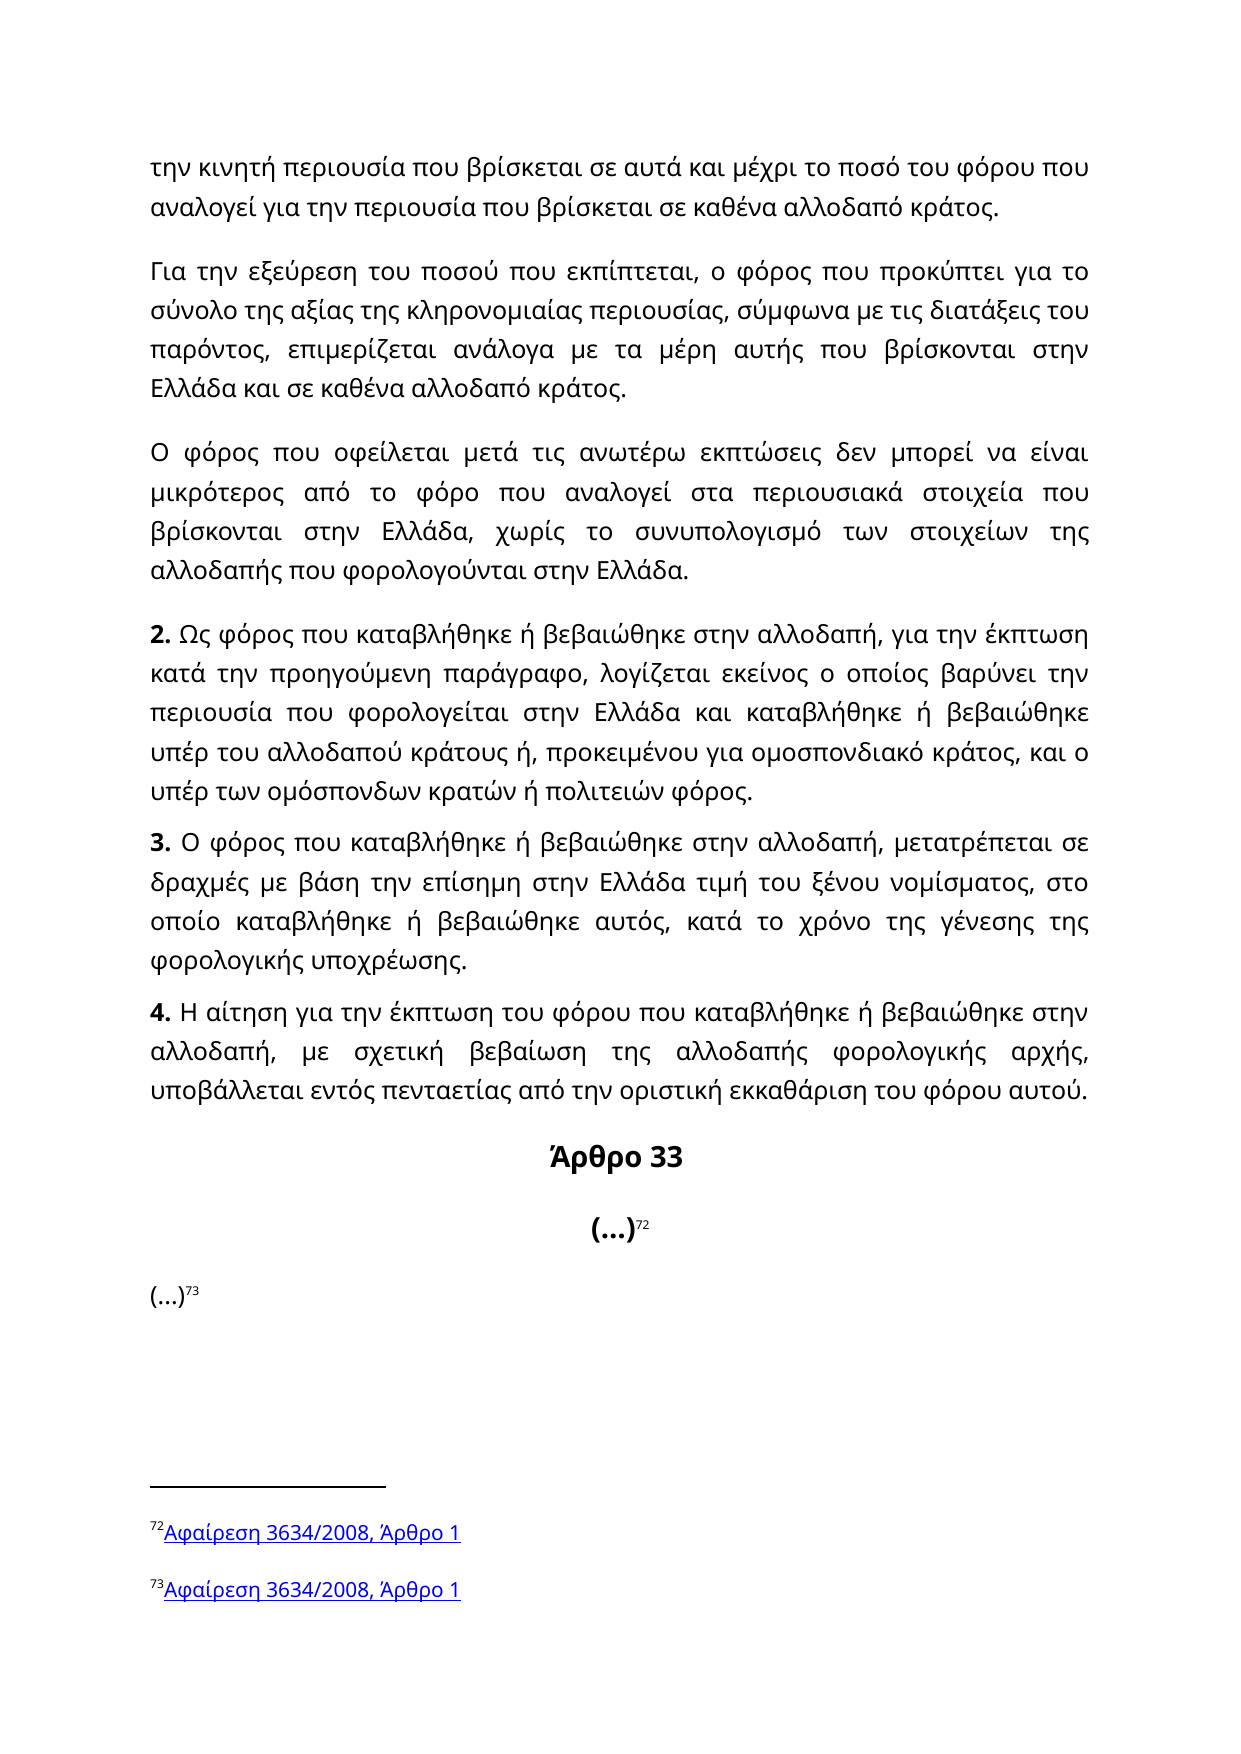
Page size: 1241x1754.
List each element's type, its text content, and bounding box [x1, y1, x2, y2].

text Αφαίρεση 3634/2008, Άρθρο 1 [150, 1576, 1090, 1604]
text 4. Η αίτηση για την έκπτωση του φόρου που καταβλήθηκε ή βεβαιώθηκε στην αλλοδαπή, με σχετική βεβαίωση της αλλοδαπής φορολογικής αρχής, υποβάλλεται εντός πενταετίας από την οριστική εκκαθάριση του φόρου αυτού. [150, 994, 1090, 1107]
subtitle Άρθρο 33 [150, 1137, 1090, 1176]
text την κινητή περιουσία που βρίσκεται σε αυτά και μέχρι το ποσό του φόρου που αναλογεί για την περιουσία που βρίσκεται σε καθένα αλλοδαπό κράτος. [150, 150, 1090, 223]
text Αφαίρεση 3634/2008, Άρθρο 1 [150, 1518, 1090, 1546]
text Ο φόρος που οφείλεται μετά τις ανωτέρω εκπτώσεις δεν μπορεί να είναι μικρότερος από το φόρο που αναλογεί στα περιουσιακά στοιχεία που βρίσκονται στην Ελλάδα, χωρίς το συνυπολογισμό των στοιχείων της αλλοδαπής που φορολογούνται στην Ελλάδα. [150, 435, 1090, 587]
text (...) [150, 1278, 1090, 1312]
text Για την εξεύρεση του ποσού που εκπίπτεται, ο φόρος που προκύπτει για το σύνολο της αξίας της κληρονομιαίας περιουσίας, σύμφωνα με τις διατάξεις του παρόντος, επιμερίζεται ανάλογα με τα μέρη αυτής που βρίσκονται στην Ελλάδα και σε καθένα αλλοδαπό κράτος. [150, 253, 1090, 405]
text 3. Ο φόρος που καταβλήθηκε ή βεβαιώθηκε στην αλλοδαπή, μετατρέπεται σε δραχμές με βάση την επίσημη στην Ελλάδα τιμή του ξένου νομίσματος, στο οποίο καταβλήθηκε ή βεβαιώθηκε αυτός, κατά το χρόνο της γένεσης της φορολογικής υποχρέωσης. [150, 825, 1090, 977]
subtitle (…) [150, 1207, 1090, 1247]
text 2. Ως φόρος που καταβλήθηκε ή βεβαιώθηκε στην αλλοδαπή, για την έκπτωση κατά την προηγούμενη παράγραφο, λογίζεται εκείνος ο οποίος βαρύνει την περιουσία που φορολογείται στην Ελλάδα και καταβλήθηκε ή βεβαιώθηκε υπέρ του αλλοδαπού κράτους ή, προκειμένου για ομοσπονδιακό κράτος, και ο υπέρ των ομόσπονδων κρατών ή πολιτειών φόρος. [150, 617, 1090, 807]
